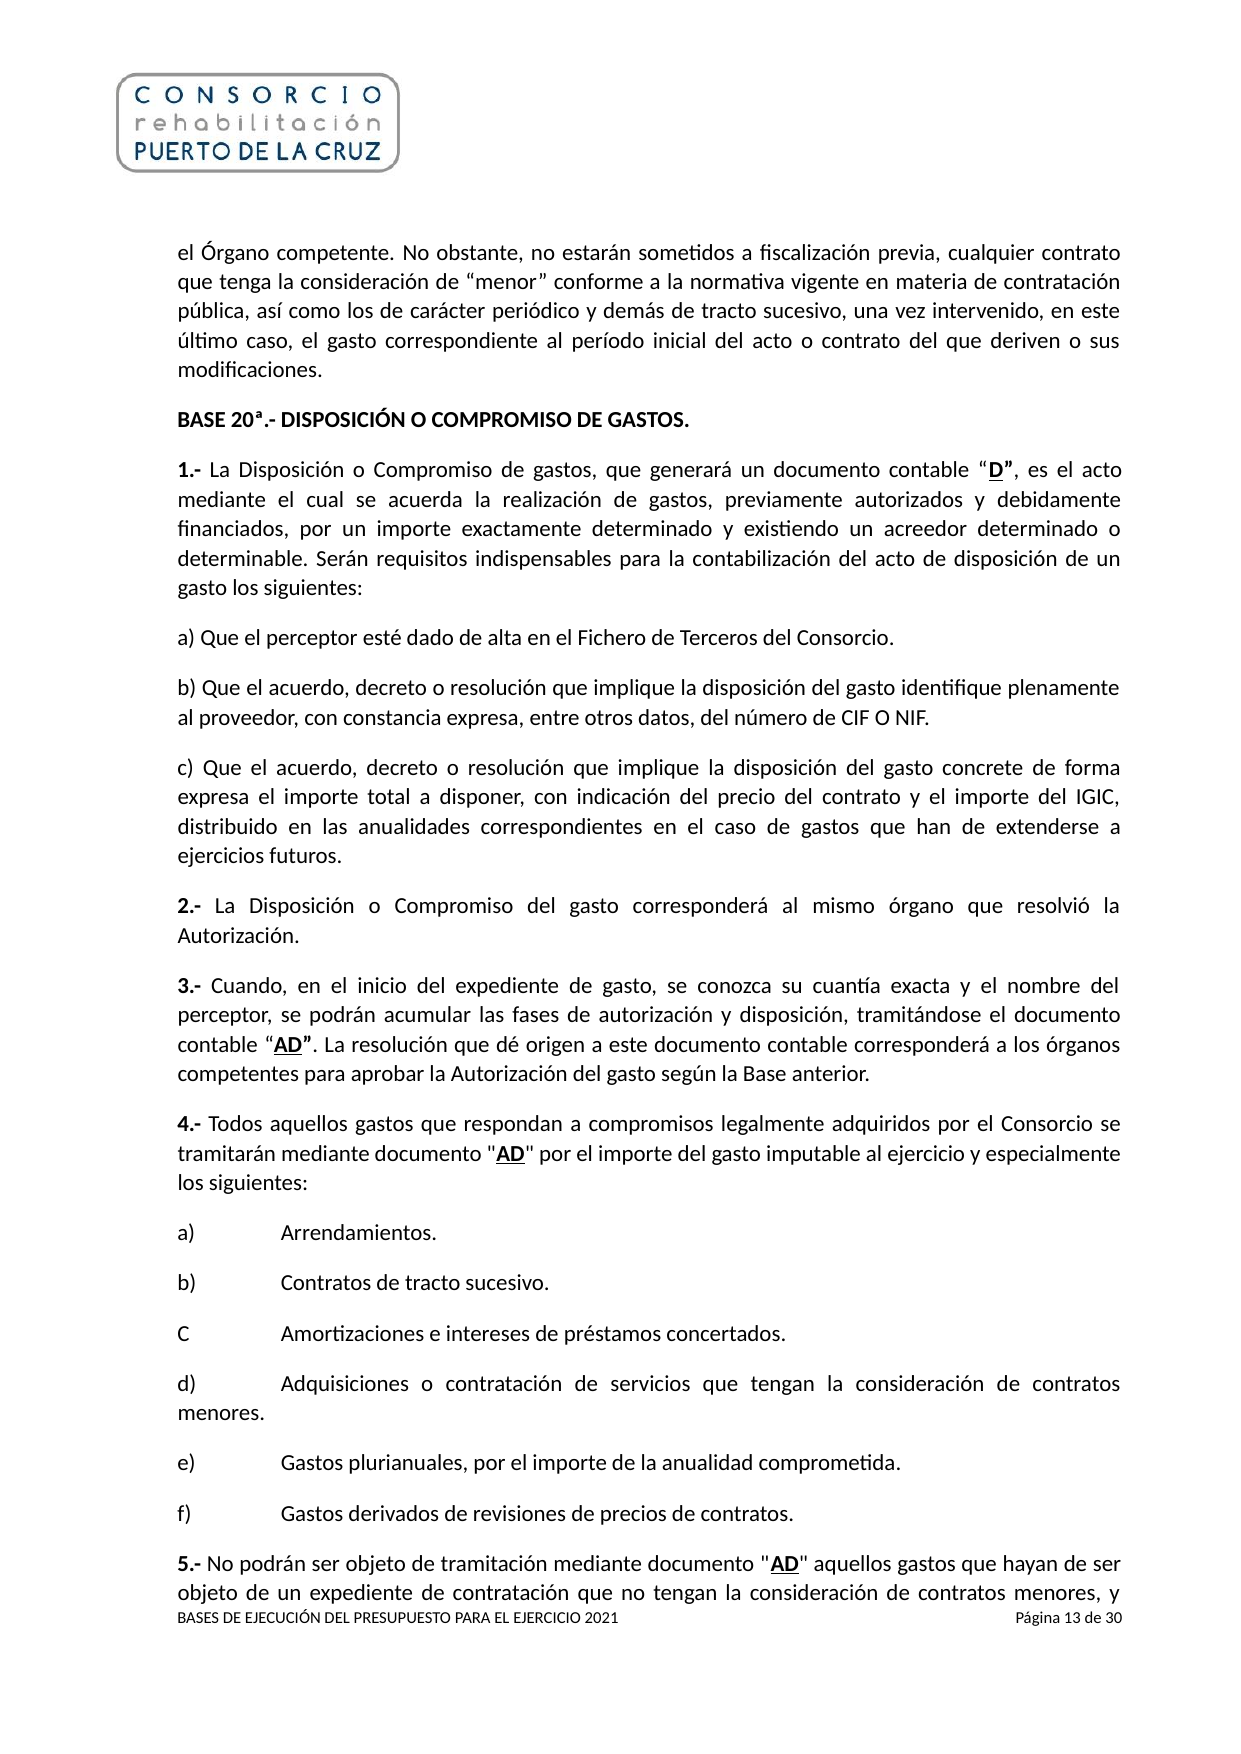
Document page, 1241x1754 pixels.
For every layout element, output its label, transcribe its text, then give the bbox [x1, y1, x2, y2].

subtitle d) Adquisiciones o contratación de servicios que tengan la consideración de contratos menores. [177, 1367, 1122, 1426]
subtitle b) Contratos de tracto sucesivo. [177, 1267, 1122, 1296]
subtitle 1.- La Disposición o Compromiso de gastos, que generará un documento contable “D”, es el acto mediante el cual se acuerda la realización de gastos, previamente autorizados y debidamente financiados, por un importe exactamente determinado y existiendo un acreedor determinado o determinable. Serán requisitos indispensables para la contabilización del acto de disposición de un gasto los siguientes: [177, 454, 1122, 601]
subtitle c) Que el acuerdo, decreto o resolución que implique la disposición del gasto concrete de forma expresa el importe total a disponer, con indicación del precio del contrato y el importe del IGIC, distribuido en las anualidades correspondientes en el caso de gastos que han de extenderse a ejercicios futuros. [177, 752, 1122, 869]
subtitle el Órgano competente. No obstante, no estarán sometidos a fiscalización previa, cualquier contrato que tenga la consideración de “menor” conforme a la normativa vigente en materia de contratación pública, así como los de carácter periódico y demás de tracto sucesivo, una vez intervenido, en este último caso, el gasto correspondiente al período inicial del acto o contrato del que deriven o sus modificaciones. [177, 236, 1122, 383]
subtitle 3.- Cuando, en el inicio del expediente de gasto, se conozca su cuantía exacta y el nombre del perceptor, se podrán acumular las fases de autorización y disposición, tramitándose el documento contable “AD”. La resolución que dé origen a este documento contable corresponderá a los órganos competentes para aprobar la Autorización del gasto según la Base anterior. [177, 969, 1122, 1087]
subtitle 5.- No podrán ser objeto de tramitación mediante documento "AD" aquellos gastos que hayan de ser objeto de un expediente de contratación que no tengan la consideración de contratos menores, y [177, 1547, 1122, 1606]
subtitle a) Que el perceptor esté dado de alta en el Fichero de Terceros del Consorcio. [177, 622, 1122, 651]
subtitle b) Que el acuerdo, decreto o resolución que implique la disposición del gasto identifique plenamente al proveedor, con constancia expresa, entre otros datos, del número de CIF O NIF. [177, 672, 1122, 731]
subtitle a) Arrendamientos. [177, 1217, 1122, 1246]
subtitle 4.- Todos aquellos gastos que respondan a compromisos legalmente adquiridos por el Consorcio se tramitarán mediante documento "AD" por el importe del gasto imputable al ejercicio y especialmente los siguientes: [177, 1108, 1122, 1196]
subtitle e) Gastos plurianuales, por el importe de la anualidad comprometida. [177, 1447, 1122, 1476]
subtitle 2.- La Disposición o Compromiso del gasto corresponderá al mismo órgano que resolvió la Autorización. [177, 890, 1122, 949]
subtitle f) Gastos derivados de revisiones de precios de contratos. [177, 1497, 1122, 1527]
subtitle C Amortizaciones e intereses de préstamos concertados. [177, 1317, 1122, 1347]
subtitle BASE 20ª.- DISPOSICIÓN O COMPROMISO DE GASTOS. [177, 404, 1122, 433]
